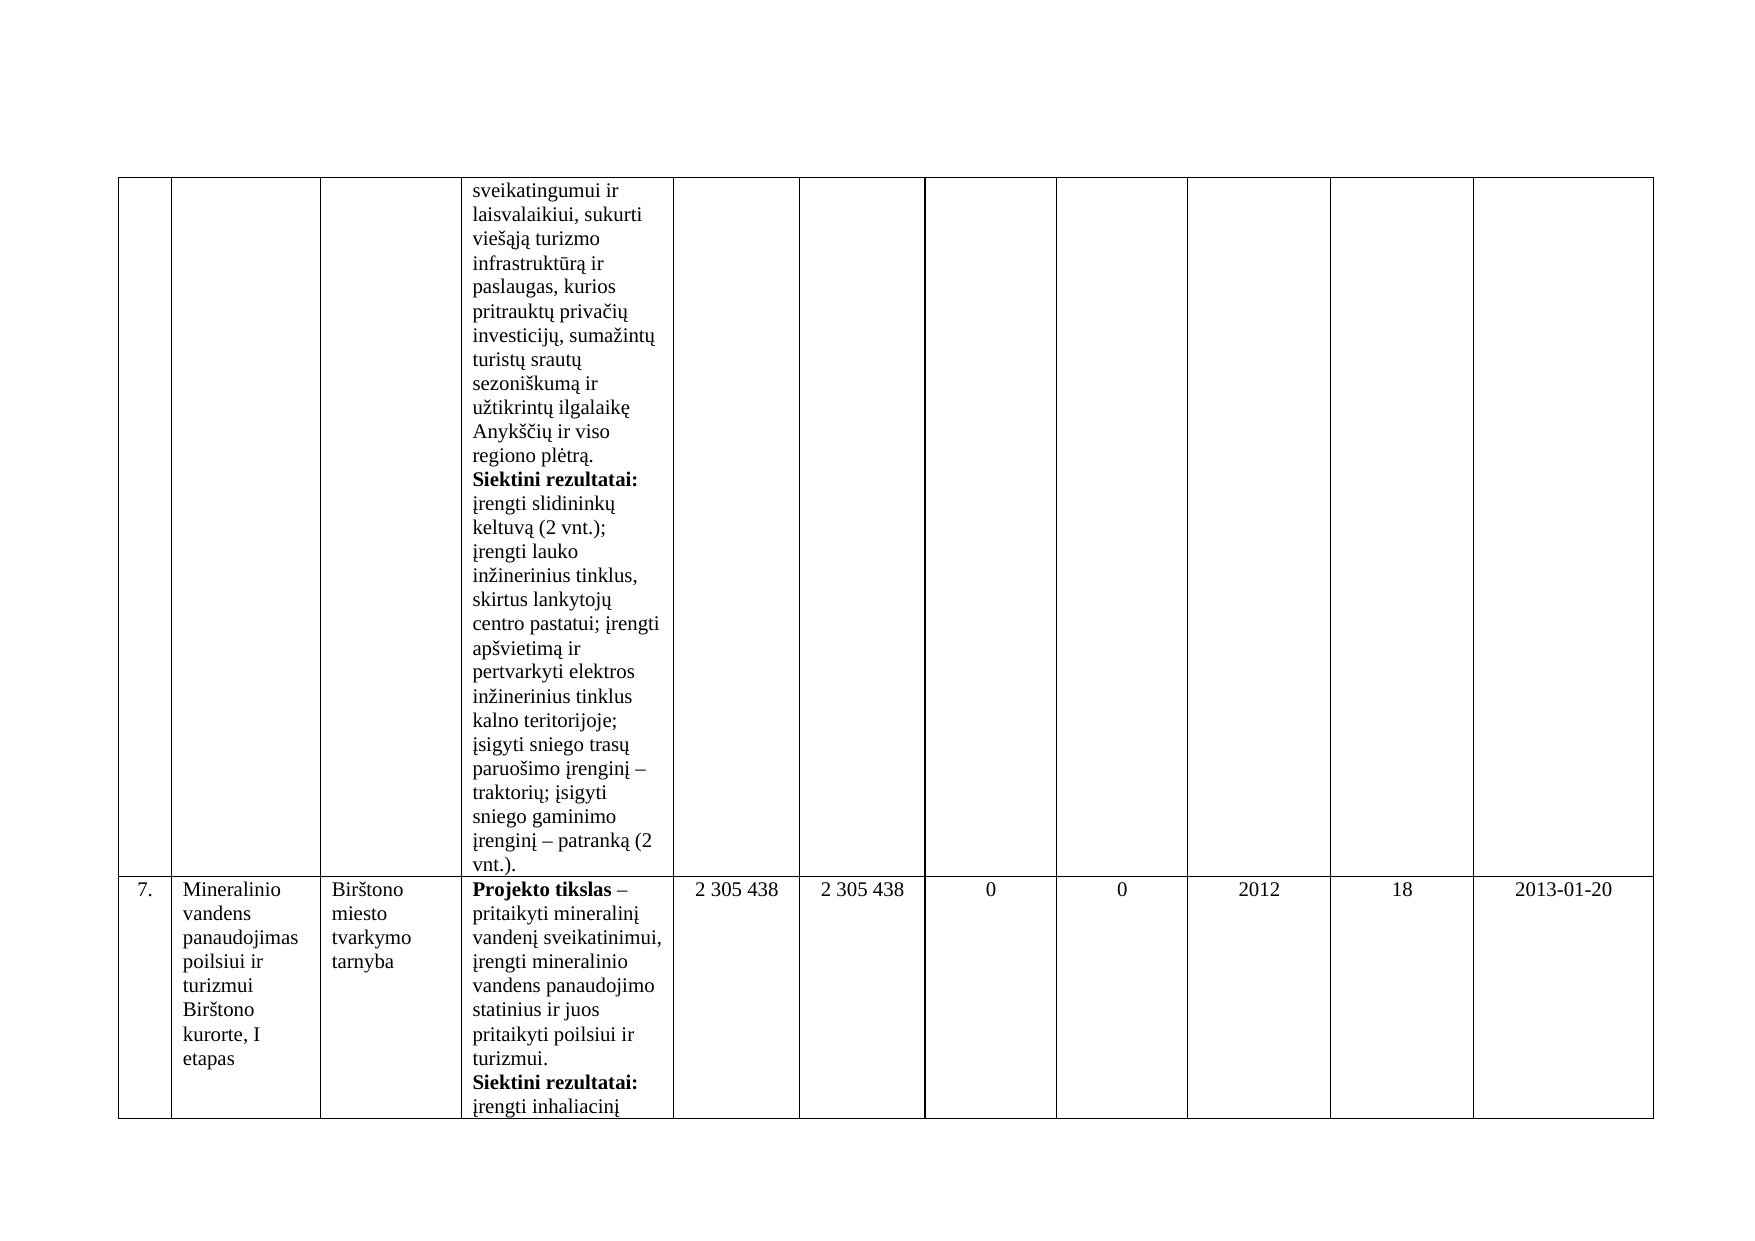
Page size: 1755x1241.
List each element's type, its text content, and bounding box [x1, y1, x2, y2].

table_cell 18 [1331, 877, 1473, 1118]
table_cell 2 305 438 [674, 877, 799, 1118]
table_cell 0 [1057, 877, 1187, 1118]
table_cell [1057, 178, 1187, 876]
table_cell [1188, 178, 1330, 876]
table_cell [119, 178, 171, 876]
table_cell 0 [926, 877, 1056, 1118]
table_cell Mineralinio vandens panaudojimas poilsiui ir turizmui Birštono kurorte, I etapas [172, 877, 320, 1118]
table_cell 2012 [1188, 877, 1330, 1118]
table_cell [674, 178, 799, 876]
table_cell Birštono miesto tvarkymo tarnyba [321, 877, 461, 1118]
table_cell [321, 178, 461, 876]
table_cell 2013-01-20 [1474, 877, 1653, 1118]
table_cell [800, 178, 924, 876]
table_cell sveikatingumui ir laisvalaikiui, sukurti viešąją turizmo infrastruktūrą ir paslaugas, kurios pritrauktų privačių investicijų, sumažintų turistų srautų sezoniškumą ir užtikrintų ilgalaikę Anykščių ir viso regiono plėtrą. Siektini rezultatai: įrengti slidininkų keltuvą (2 vnt.); įrengti lauko inžinerinius tinklus, skirtus lankytojų centro pastatui; įrengti apšvietimą ir pertvarkyti elektros inžinerinius tinklus kalno teritorijoje; įsigyti sniego trasų paruošimo įrenginį – traktorių; įsigyti sniego gaminimo įrenginį – patranką (2 vnt.). [462, 178, 673, 876]
table_cell Projekto tikslas – pritaikyti mineralinį vandenį sveikatinimui, įrengti mineralinio vandens panaudojimo statinius ir juos pritaikyti poilsiui ir turizmui. Siektini rezultatai: įrengti inhaliacinį [462, 877, 673, 1118]
table_cell 7. [119, 877, 171, 1118]
table_cell [172, 178, 320, 876]
table_cell [926, 178, 1056, 876]
table_cell [1474, 178, 1653, 876]
table_cell 2 305 438 [800, 877, 924, 1118]
table_cell [1331, 178, 1473, 876]
